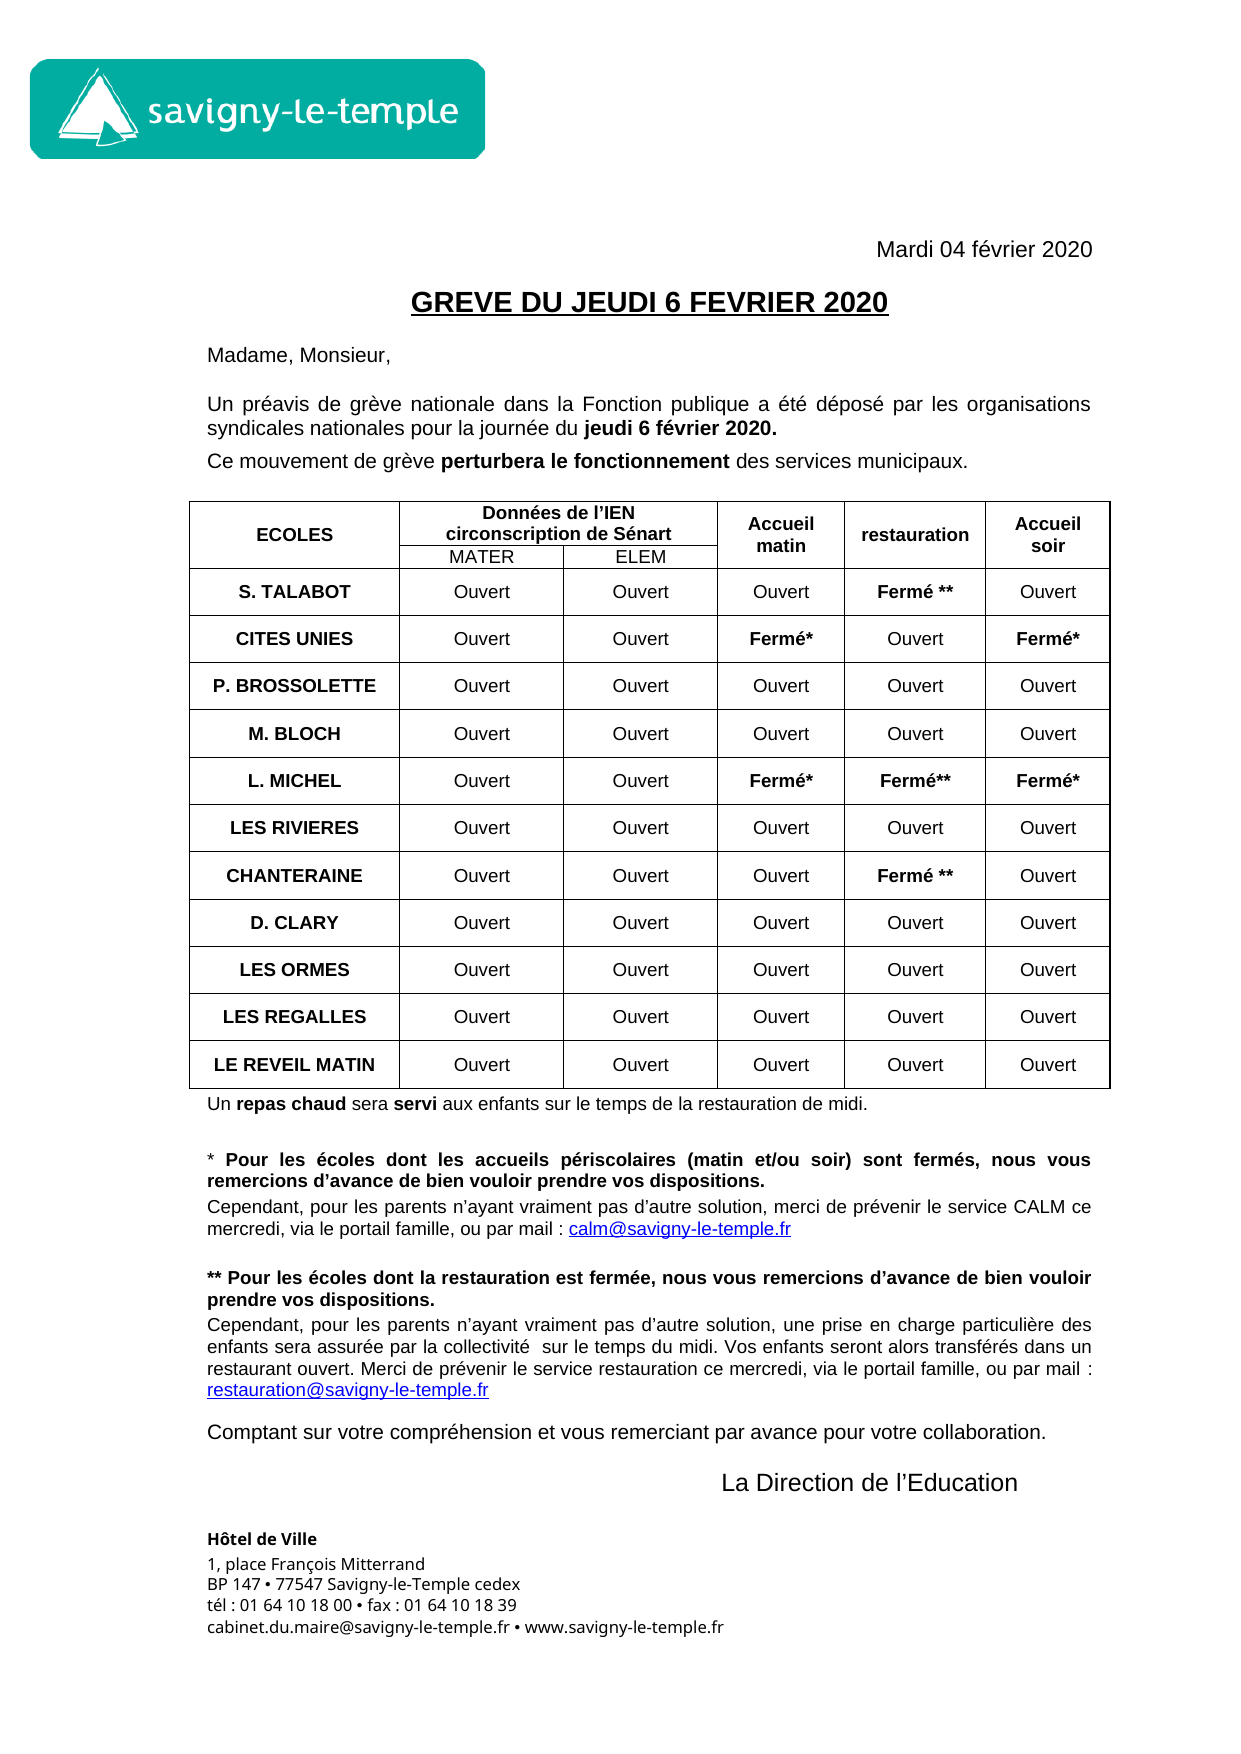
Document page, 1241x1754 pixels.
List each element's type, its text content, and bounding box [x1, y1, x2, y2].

table_cell CITES UNIES [190, 616, 399, 662]
table_cell Ouvert [718, 569, 844, 615]
table_cell Ouvert [718, 852, 844, 898]
table_cell Ouvert [986, 900, 1109, 946]
table_cell CHANTERAINE [190, 852, 399, 898]
table_cell Ouvert [564, 758, 717, 804]
text ** Pour les écoles dont la restauration est fermée, nous vous remercions d’avance de bien vouloir prendre vos dispositions. [207, 1267, 1092, 1310]
table_cell Ouvert [400, 994, 563, 1040]
table_cell Ouvert [400, 710, 563, 757]
table_cell LES REGALLES [190, 994, 399, 1040]
table_header ECOLES [190, 502, 399, 567]
table_header Données de l’IEN circonscription de Sénart [400, 502, 717, 545]
table_cell Ouvert [986, 663, 1109, 709]
table_cell Fermé* [986, 758, 1109, 804]
table_cell Ouvert [400, 758, 563, 804]
table_cell Ouvert [718, 663, 844, 709]
table_cell Ouvert [986, 569, 1109, 615]
table_cell Ouvert [400, 1041, 563, 1088]
table_cell Fermé** [845, 758, 985, 804]
table_cell Ouvert [845, 1041, 985, 1088]
table_cell Ouvert [400, 900, 563, 946]
text Cependant, pour les parents n’ayant vraiment pas d’autre solution, merci de prévenir le service CALM ce mercredi, via le portail famille, ou par mail : calm@savigny-le-temple.fr [207, 1196, 1092, 1239]
table_header Accueil matin [718, 502, 844, 567]
text La Direction de l’Education [207, 1468, 856, 1497]
table_cell Ouvert [986, 947, 1109, 993]
table_cell Ouvert [986, 852, 1109, 898]
text * Pour les écoles dont les accueils périscolaires (matin et/ou soir) sont fermés, nous vous remercions d’avance de bien vouloir prendre vos dispositions. [207, 1148, 1092, 1192]
text Madame, Monsieur, [207, 343, 1092, 367]
table_cell Ouvert [845, 805, 985, 851]
table_cell Ouvert [718, 994, 844, 1040]
table_cell Ouvert [845, 900, 985, 946]
table_cell Ouvert [400, 569, 563, 615]
table_cell Ouvert [564, 852, 717, 898]
table_cell Ouvert [564, 569, 717, 615]
table_cell ELEM [564, 546, 717, 567]
table_cell Fermé ** [845, 852, 985, 898]
table_cell Ouvert [845, 616, 985, 662]
table_cell Ouvert [845, 947, 985, 993]
table_cell Ouvert [564, 710, 717, 757]
table_cell Ouvert [718, 710, 844, 757]
table_cell M. BLOCH [190, 710, 399, 757]
table_header Accueil soir [986, 502, 1109, 567]
table_cell P. BROSSOLETTE [190, 663, 399, 709]
table_cell Ouvert [564, 994, 717, 1040]
table_cell Ouvert [400, 616, 563, 662]
table_cell LE REVEIL MATIN [190, 1041, 399, 1088]
table_cell Ouvert [845, 710, 985, 757]
table_cell Ouvert [718, 1041, 844, 1088]
table_cell Ouvert [400, 852, 563, 898]
table_cell MATER [400, 546, 563, 567]
table_cell LES ORMES [190, 947, 399, 993]
table_cell Fermé* [718, 758, 844, 804]
table_cell Ouvert [564, 616, 717, 662]
table_cell D. CLARY [190, 900, 399, 946]
table_cell Ouvert [400, 947, 563, 993]
text Cependant, pour les parents n’ayant vraiment pas d’autre solution, une prise en charge particulière des enfants sera assurée par la collectivité sur le temps du midi. Vos enfants seront alors transférés dans un restaurant ouvert. Merci de prévenir le service restauration ce mercredi, via le portail famille, ou par mail : restauration@savigny-le-temple.fr [207, 1314, 1092, 1400]
table_cell Fermé* [986, 616, 1109, 662]
text Un repas chaud sera servi aux enfants sur le temps de la restauration de midi. [207, 1093, 1092, 1114]
table_cell Ouvert [564, 1041, 717, 1088]
text GREVE DU JEUDI 6 FEVRIER 2020 [325, 285, 974, 318]
text Ce mouvement de grève perturbera le fonctionnement des services municipaux. [207, 448, 1092, 472]
table_cell Ouvert [400, 805, 563, 851]
table_cell Ouvert [718, 947, 844, 993]
table_cell Ouvert [400, 663, 563, 709]
table_header restauration [845, 502, 985, 567]
text Comptant sur votre compréhension et vous remerciant par avance pour votre collaboration. [207, 1420, 1092, 1444]
table_cell Ouvert [986, 1041, 1109, 1088]
table_cell Fermé ** [845, 569, 985, 615]
table_cell Ouvert [986, 994, 1109, 1040]
text Un préavis de grève nationale dans la Fonction publique a été déposé par les organisations syndicales nationales pour la journée du jeudi 6 février 2020. [207, 392, 1092, 440]
table_cell Ouvert [718, 805, 844, 851]
table_cell Ouvert [845, 994, 985, 1040]
table_cell Ouvert [986, 710, 1109, 757]
table_cell L. MICHEL [190, 758, 399, 804]
table_cell Ouvert [986, 805, 1109, 851]
table_cell Ouvert [564, 805, 717, 851]
table_cell S. TALABOT [190, 569, 399, 615]
table_cell Fermé* [718, 616, 844, 662]
table_cell Ouvert [718, 900, 844, 946]
table_cell Ouvert [564, 663, 717, 709]
table_cell Ouvert [845, 663, 985, 709]
table_cell Ouvert [564, 900, 717, 946]
text Mardi 04 février 2020 [325, 236, 1093, 263]
table_cell LES RIVIERES [190, 805, 399, 851]
table_cell Ouvert [564, 947, 717, 993]
